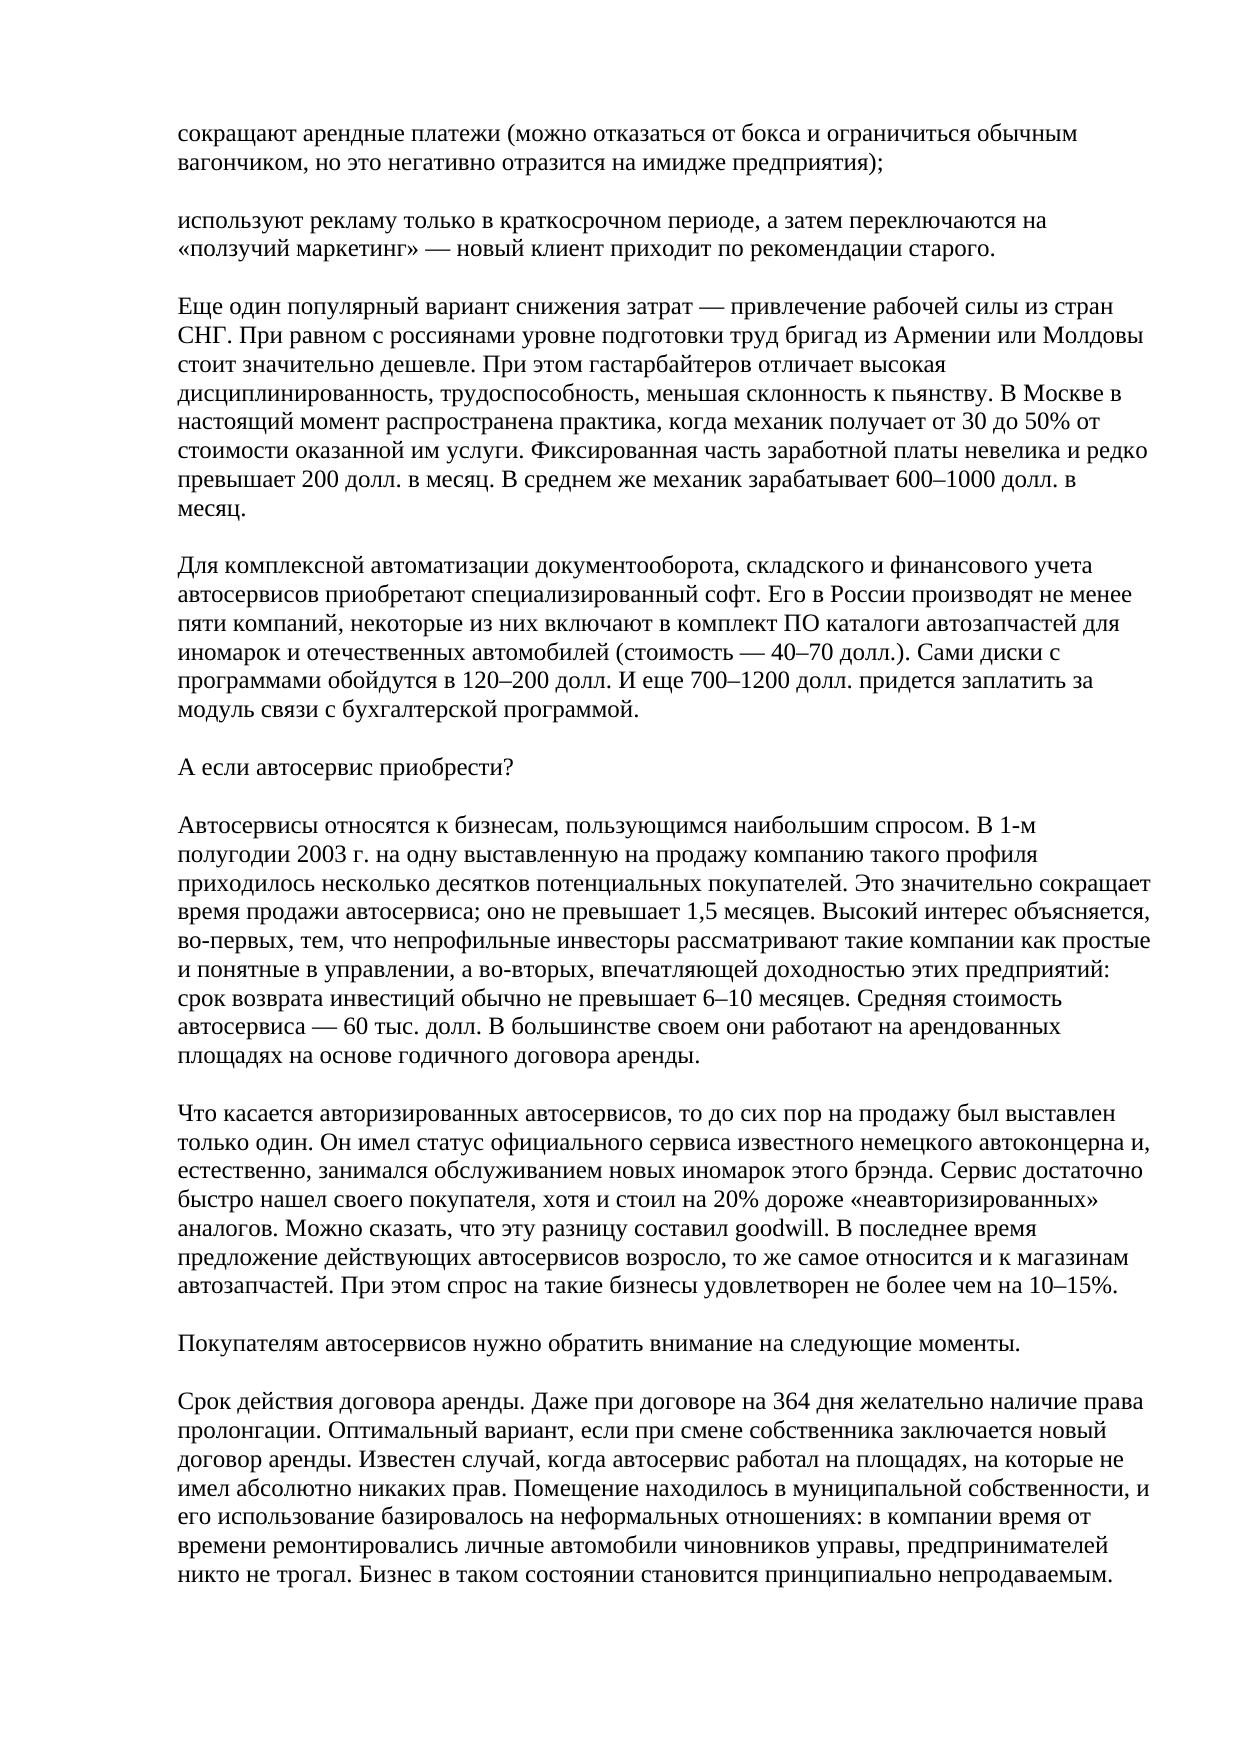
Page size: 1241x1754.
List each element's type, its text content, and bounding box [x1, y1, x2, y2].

text используют рекламу только в краткосрочном периоде, а затем переключаются на «ползучий маркетинг» — новый клиент приходит по рекомендации старого. [177, 205, 1152, 262]
text Что касается авторизированных автосервисов, то до сих пор на продажу был выставлен только один. Он имел статус официального сервиса известного немецкого автоконцерна и, естественно, занимался обслуживанием новых иномарок этого брэнда. Сервис достаточно быстро нашел своего покупателя, хотя и стоил на 20% дороже «неавторизированных» аналогов. Можно сказать, что эту разницу составил goodwill. В последнее время предложение действующих автосервисов возросло, то же самое относится и к магазинам автозапчастей. При этом спрос на такие бизнесы удовлетворен не более чем на 10–15%. [177, 1098, 1152, 1299]
text А если автосервис приобрести? [177, 752, 1152, 781]
text сокращают арендные платежи (можно отказаться от бокса и ограничиться обычным вагончиком, но это негативно отразится на имидже предприятия); [177, 118, 1152, 176]
text Покупателям автосервисов нужно обратить внимание на следующие моменты. [177, 1328, 1152, 1357]
text Для комплексной автоматизации документооборота, складского и финансового учета автосервисов приобретают специализированный софт. Его в России производят не менее пяти компаний, некоторые из них включают в комплект ПО каталоги автозапчастей для иномарок и отечественных автомобилей (стоимость — 40–70 долл.). Сами диски с программами обойдутся в 120–200 долл. И еще 700–1200 долл. придется заплатить за модуль связи с бухгалтерской программой. [177, 551, 1152, 723]
text Автосервисы относятся к бизнесам, пользующимся наибольшим спросом. В 1-м полугодии 2003 г. на одну выставленную на продажу компанию такого профиля приходилось несколько десятков потенциальных покупателей. Это значительно сокращает время продажи автосервиса; оно не превышает 1,5 месяцев. Высокий интерес объясняется, во-первых, тем, что непрофильные инвесторы рассматривают такие компании как простые и понятные в управлении, а во-вторых, впечатляющей доходностью этих предприятий: срок возврата инвестиций обычно не превышает 6–10 месяцев. Средняя стоимость автосервиса — 60 тыс. долл. В большинстве своем они работают на арендованных площадях на основе годичного договора аренды. [177, 810, 1152, 1069]
text Срок действия договора аренды. Даже при договоре на 364 дня желательно наличие права пролонгации. Оптимальный вариант, если при смене собственника заключается новый договор аренды. Известен случай, когда автосервис работал на площадях, на которые не имел абсолютно никаких прав. Помещение находилось в муниципальной собственности, и его использование базировалось на неформальных отношениях: в компании время от времени ремонтировались личные автомобили чиновников управы, предпринимателей никто не трогал. Бизнес в таком состоянии становится принципиально непродаваемым. [177, 1386, 1152, 1588]
text Еще один популярный вариант снижения затрат — привлечение рабочей силы из стран СНГ. При равном с россиянами уровне подготовки труд бригад из Армении или Молдовы стоит значительно дешевле. При этом гастарбайтеров отличает высокая дисциплинированность, трудоспособность, меньшая склонность к пьянству. В Москве в настоящий момент распространена практика, когда механик получает от 30 до 50% от стоимости оказанной им услуги. Фиксированная часть заработной платы невелика и редко превышает 200 долл. в месяц. В среднем же механик зарабатывает 600–1000 долл. в месяц. [177, 291, 1152, 521]
